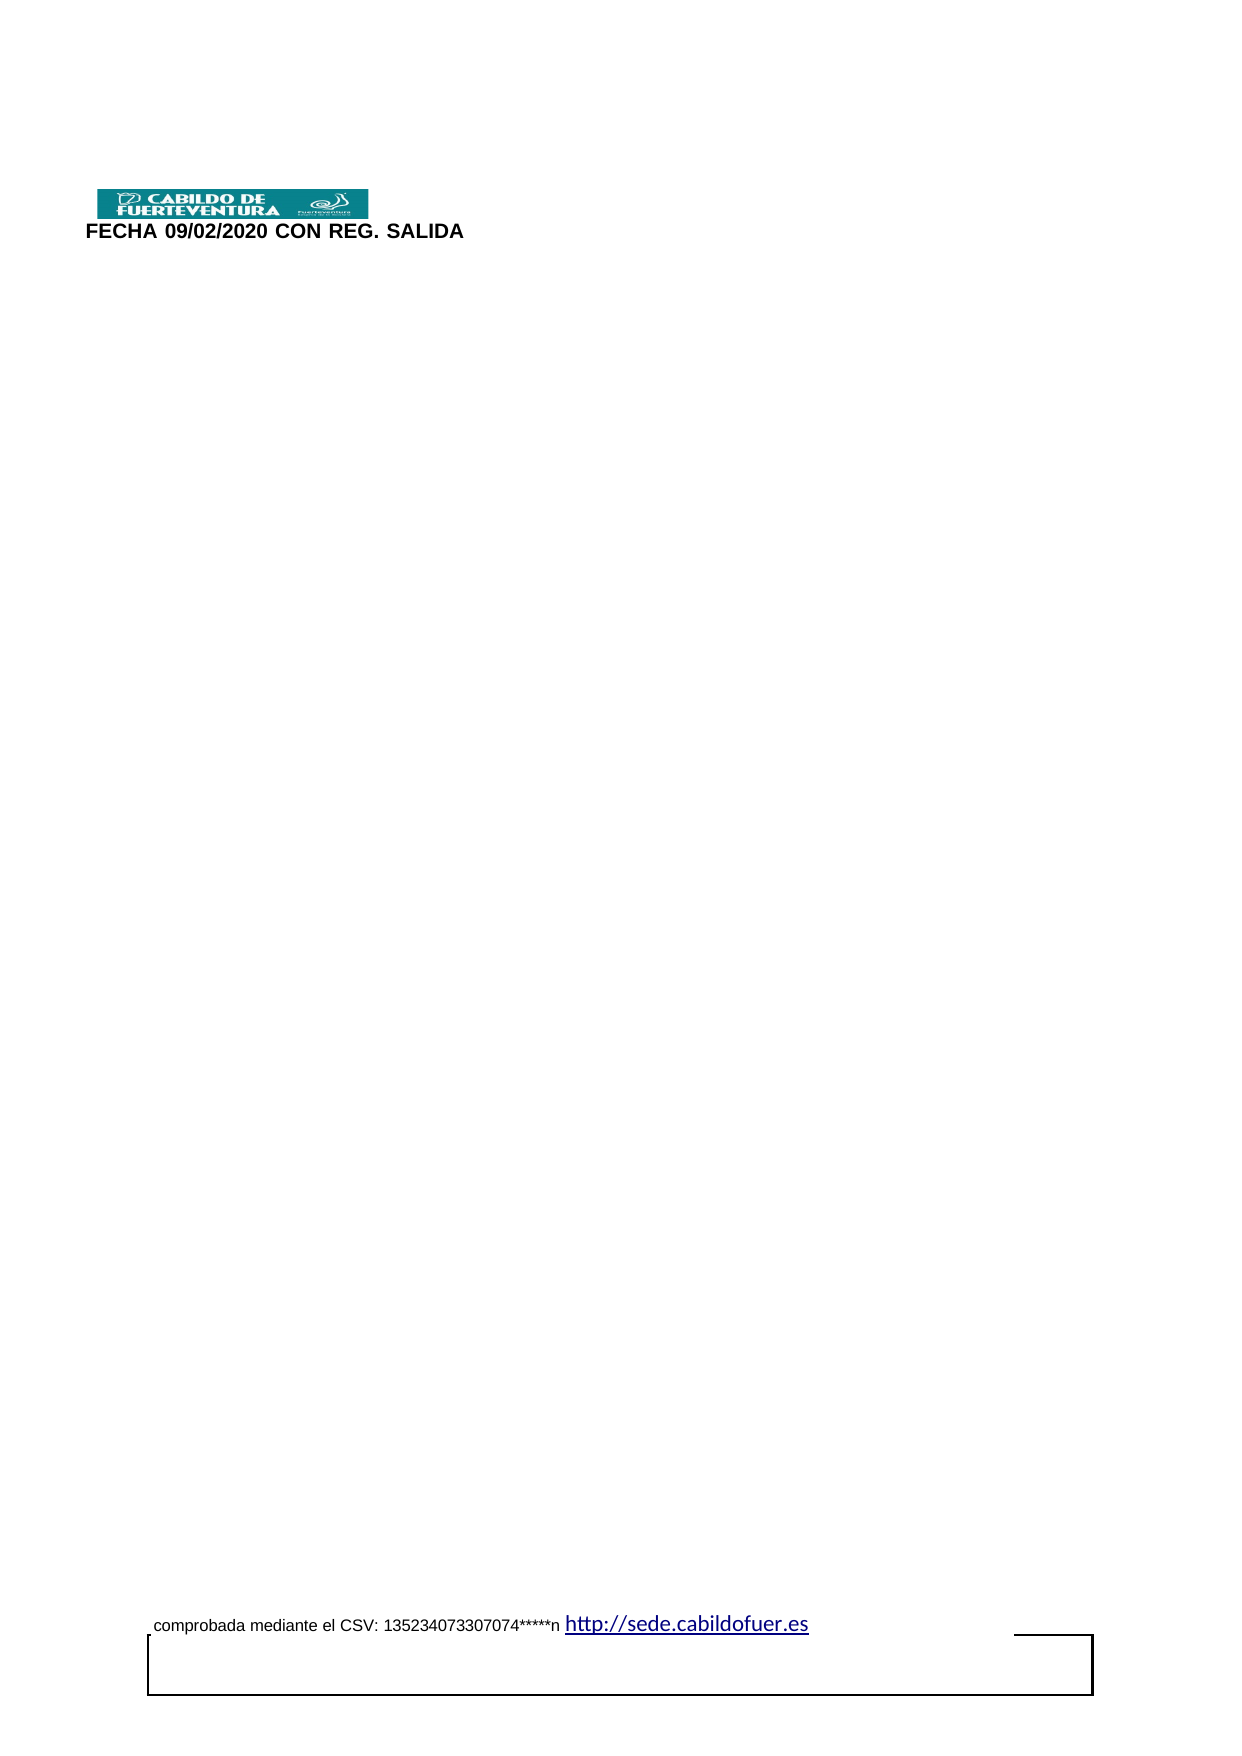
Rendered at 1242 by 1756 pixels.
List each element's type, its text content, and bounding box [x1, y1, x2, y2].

text FECHA 09/02/2020 CON REG. SALIDA [85, 219, 1094, 243]
picture [97, 189, 369, 219]
